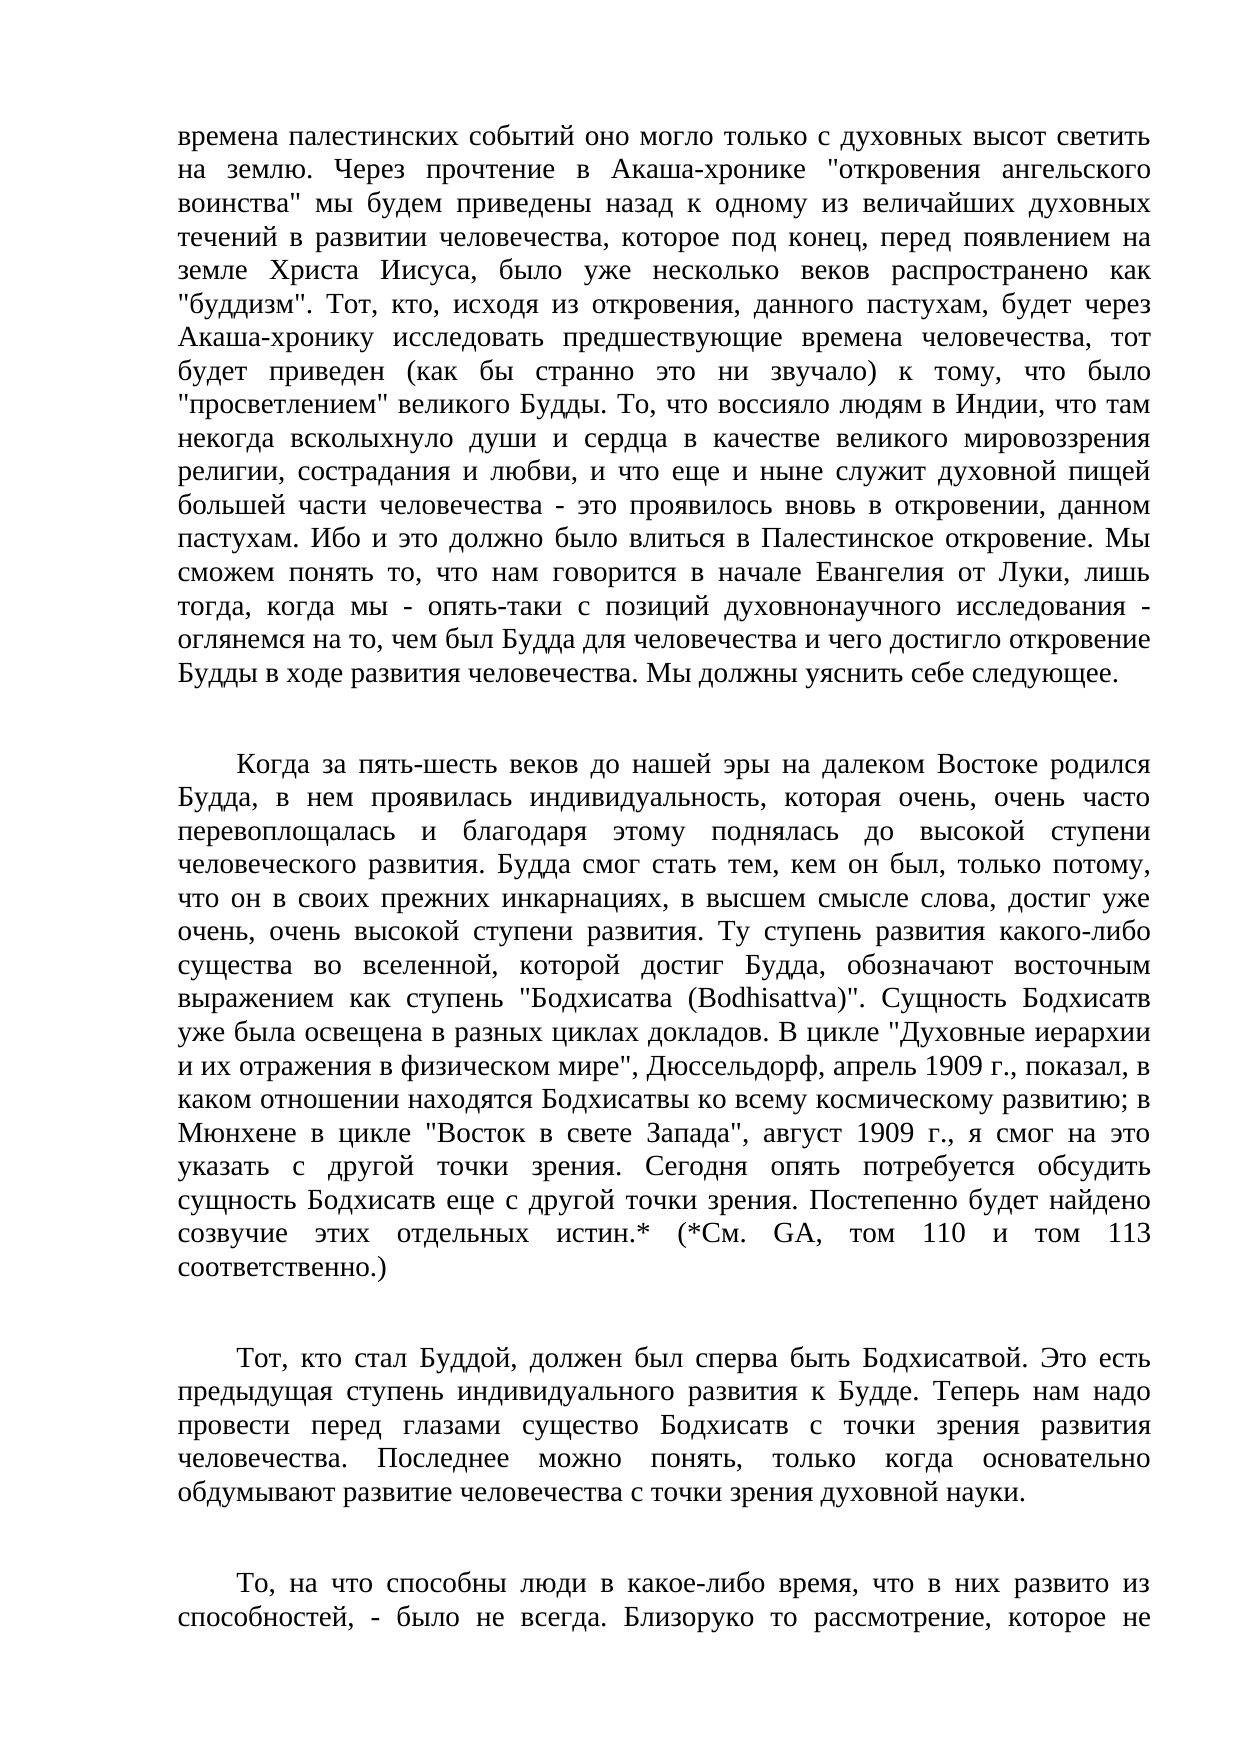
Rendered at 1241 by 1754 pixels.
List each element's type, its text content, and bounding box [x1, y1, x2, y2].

text То, на что способны люди в какое-либо время, что в них развито из способностей, - было не всегда. Близоруко то рассмотрение, которое не [177, 1565, 1152, 1632]
text Тот, кто стал Буддой, должен был сперва быть Бодхисатвой. Это есть предыдущая ступень индивидуального развития к Будде. Теперь нам надо провести перед глазами существо Бодхисатв с точки зрения развития человечества. Последнее можно понять, только когда основательно обдумывают развитие человечества с точки зрения духовной науки. [177, 1340, 1152, 1508]
text времена палестинских событий оно могло только с духовных высот светить на землю. Через прочтение в Акаша-хронике "откровения ангельского воинства" мы будем приведены назад к одному из величайших духовных течений в развитии человечества, которое под конец, перед появлением на земле Христа Иисуса, было уже несколько веков распространено как "буддизм". Тот, кто, исходя из откровения, данного пастухам, будет через Акаша-хронику исследовать предшествующие времена человечества, тот будет приведен (как бы странно это ни звучало) к тому, что было "просветлением" великого Будды. То, что воссияло людям в Индии, что там некогда всколыхнуло души и сердца в качестве великого мировоззрения религии, сострадания и любви, и что еще и ныне служит духовной пищей большей части человечества - это проявилось вновь в откровении, данном пастухам. Ибо и это должно было влиться в Палестинское откровение. Мы сможем понять то, что нам говорится в начале Евангелия от Луки, лишь тогда, когда мы - опять-таки с позиций духовнонаучного исследования - оглянемся на то, чем был Будда для человечества и чего достигло откровение Будды в ходе развития человечества. Мы должны уяснить себе следующее. [177, 118, 1152, 688]
text Когда за пять-шесть веков до нашей эры на далеком Востоке родился Будда, в нем проявилась индивидуальность, которая очень, очень часто перевоплощалась и благодаря этому поднялась до высокой ступени человеческого развития. Будда смог стать тем, кем он был, только потому, что он в своих прежних инкарнациях, в высшем смысле слова, достиг уже очень, очень высокой ступени развития. Ту ступень развития какого-либо существа во вселенной, которой достиг Будда, обозначают восточным выражением как ступень "Бодхисатва (Bodhisattva)". Сущность Бодхисатв уже была освещена в разных циклах докладов. В цикле "Духовные иерархии и их отражения в физическом мире", Дюссельдорф, апрель 1909 г., показал, в каком отношении находятся Бодхисатвы ко всему космическому развитию; в Мюнхене в цикле "Восток в свете Запада", август 1909 г., я смог на это указать с другой точки зрения. Сегодня опять потребуется обсудить сущность Бодхисатв еще с другой точки зрения. Постепенно будет найдено созвучие этих отдельных истин.* (*См. GA, том 110 и том 113 соответственно.) [177, 746, 1152, 1282]
